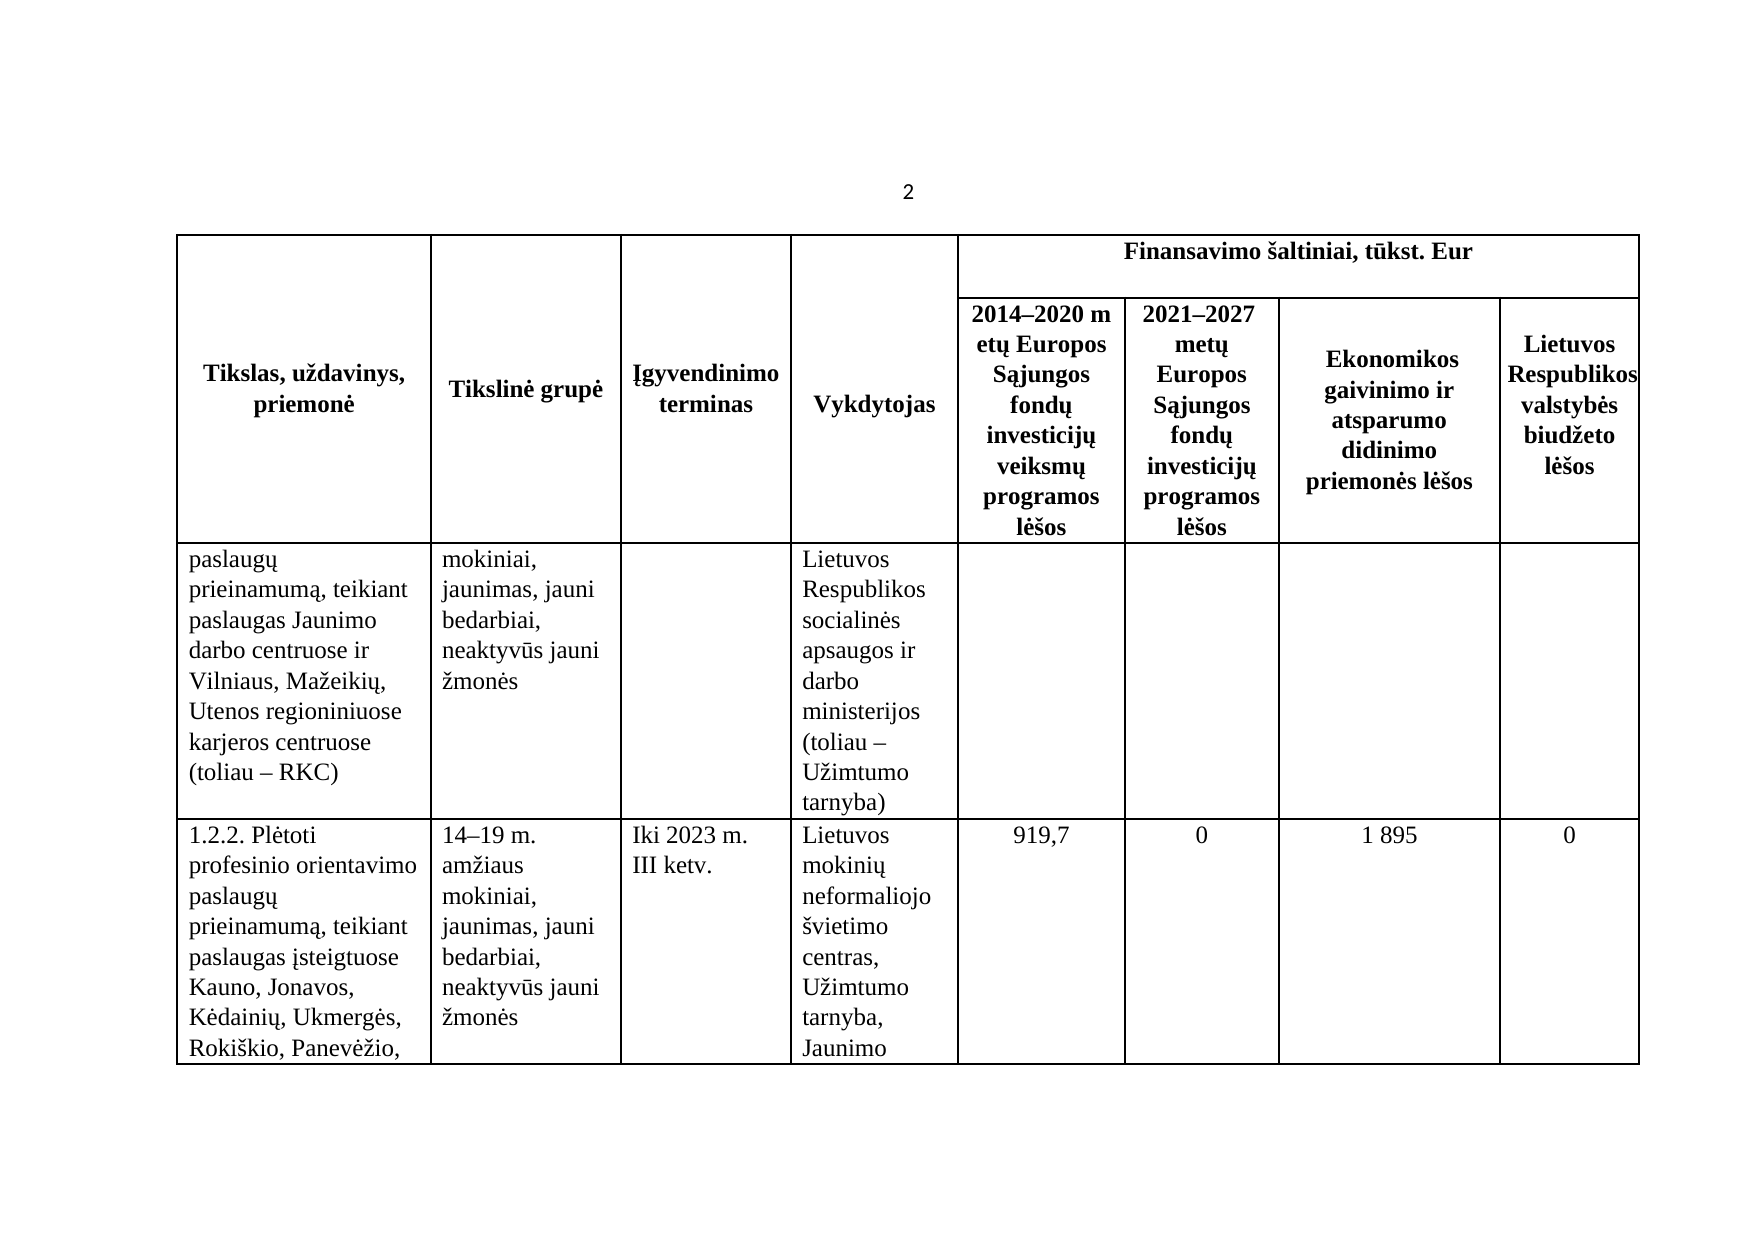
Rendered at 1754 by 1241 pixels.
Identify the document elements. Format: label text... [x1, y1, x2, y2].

table_cell 0 [1126, 820, 1278, 1063]
table_cell [959, 544, 1124, 818]
table_cell 1.2.2. Plėtoti profesinio orientavimo paslaugų prieinamumą, teikiant paslaugas įsteigtuose Kauno, Jonavos, Kėdainių, Ukmergės, Rokiškio, Panevėžio, [178, 820, 430, 1063]
table_header Tikslinė grupė [432, 236, 620, 542]
table_cell Iki 2023 m. III ketv. [622, 820, 790, 1063]
table_cell Lietuvos mokinių neformaliojo švietimo centras, Užimtumo tarnyba, Jaunimo [792, 820, 957, 1063]
table_cell [1126, 544, 1278, 818]
table_cell Lietuvos Respublikos valstybės biudžeto lėšos [1501, 299, 1638, 542]
table_cell 1 895 [1280, 820, 1499, 1063]
table_cell 919,7 [959, 820, 1124, 1063]
table_cell 2014–2020 metų Europos Sąjungos fondų investicijų veiksmų programos lėšos [959, 299, 1124, 542]
table_cell 14–19 m. amžiaus mokiniai, jaunimas, jauni bedarbiai, neaktyvūs jauni žmonės [432, 820, 620, 1063]
table_header Finansavimo šaltiniai, tūkst. Eur [959, 236, 1638, 297]
table_header Įgyvendinimo terminas [622, 236, 790, 542]
table_cell paslaugų prieinamumą, teikiant paslaugas Jaunimo darbo centruose ir Vilniaus, Mažeikių, Utenos regioniniuose karjeros centruose (toliau – RKC) [178, 544, 430, 818]
table_cell [1280, 544, 1499, 818]
table_cell mokiniai, jaunimas, jauni bedarbiai, neaktyvūs jauni žmonės [432, 544, 620, 818]
table_cell 2021–2027 metų Europos Sąjungos fondų investicijų programos lėšos [1126, 299, 1278, 542]
table_header Vykdytojas [792, 236, 957, 542]
table_cell Lietuvos Respublikos socialinės apsaugos ir darbo ministerijos (toliau – Užimtumo tarnyba) [792, 544, 957, 818]
table_cell Ekonomikos gaivinimo ir atsparumo didinimo priemonės lėšos [1280, 299, 1499, 542]
table_cell [1501, 544, 1638, 818]
table_header Tikslas, uždavinys, priemonė [178, 236, 430, 542]
table_cell 0 [1501, 820, 1638, 1063]
table_cell [622, 544, 790, 818]
